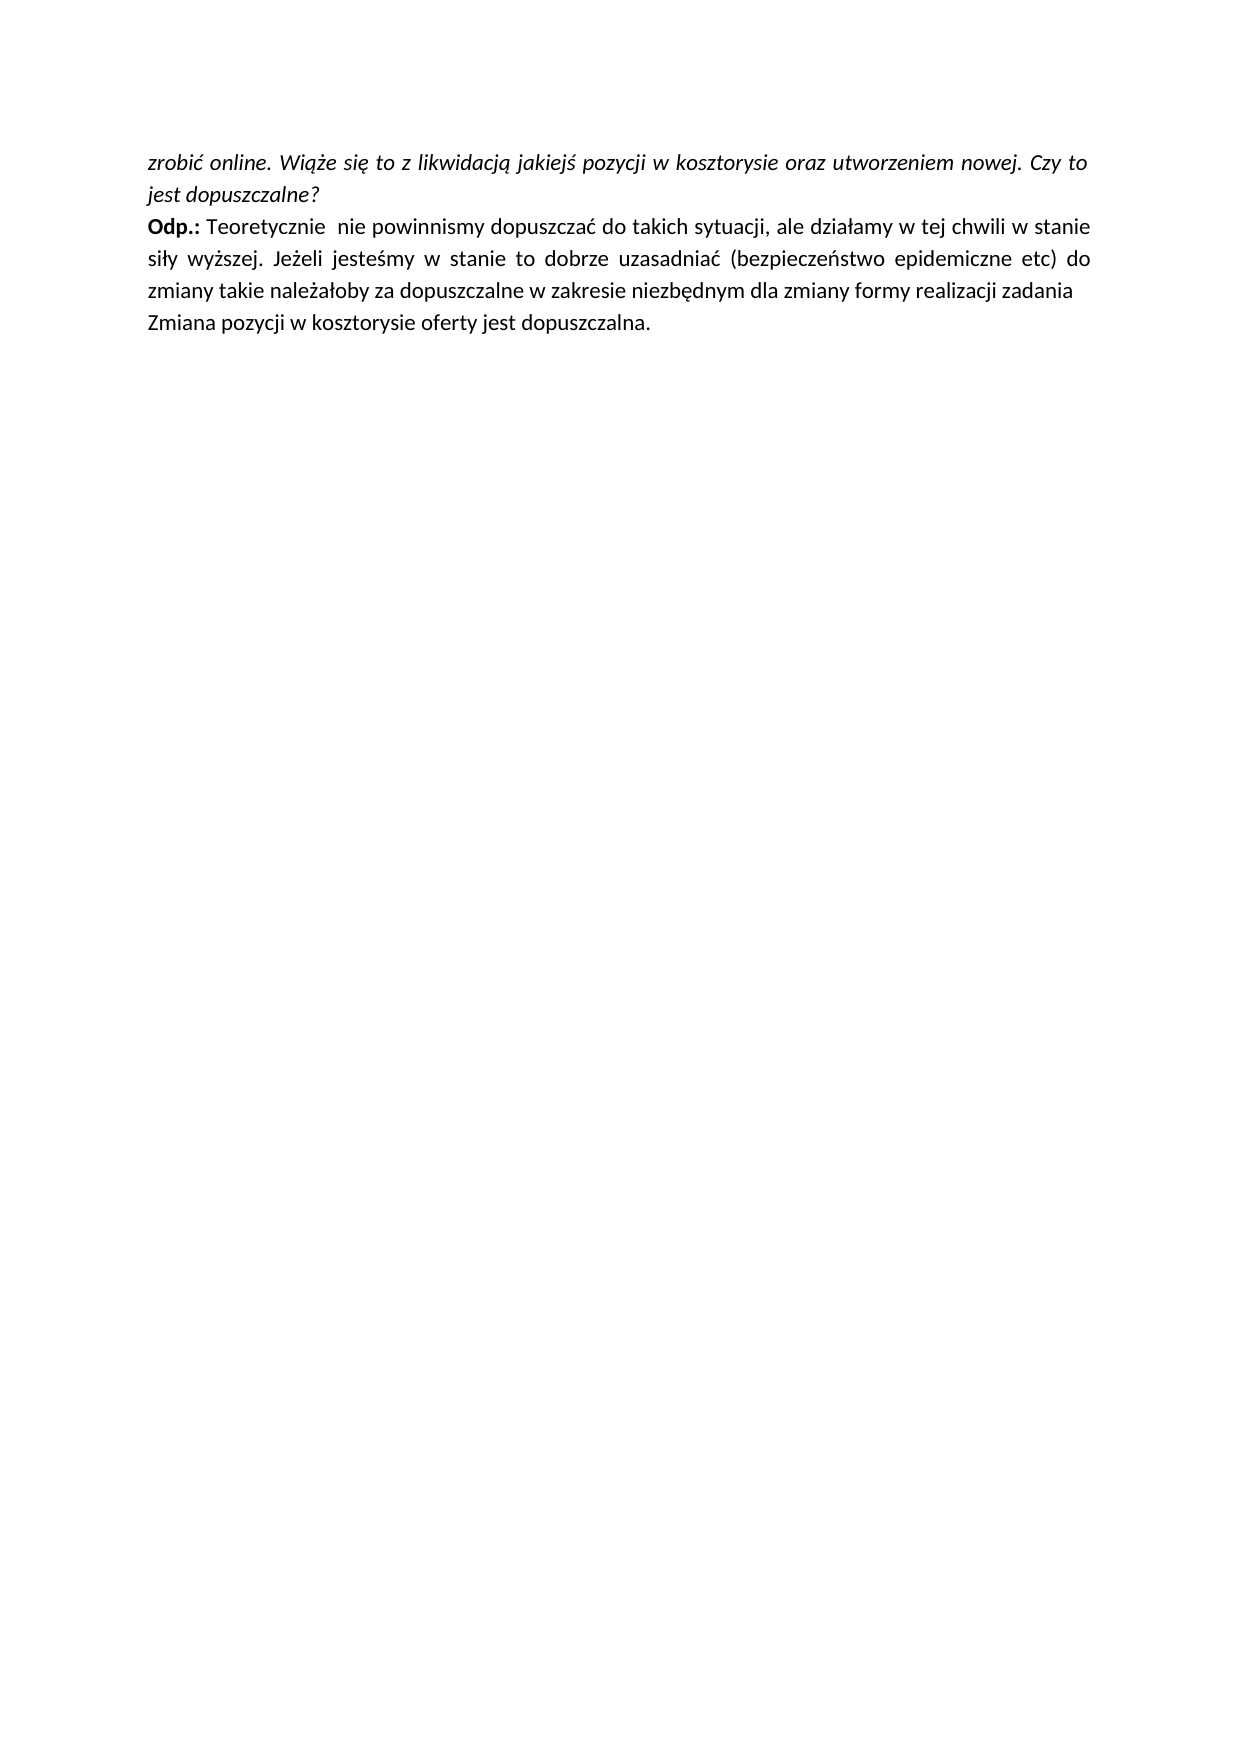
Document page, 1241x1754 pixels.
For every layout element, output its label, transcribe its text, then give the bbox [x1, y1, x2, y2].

text Odp.: Teoretycznie nie powinnismy dopuszczać do takich sytuacji, ale działamy w tej chwili w stanie siły wyższej. Jeżeli jesteśmy w stanie to dobrze uzasadniać (bezpieczeństwo epidemiczne etc) do zmiany takie należałoby za dopuszczalne w zakresie niezbędnym dla zmiany formy realizacji zadania [148, 212, 1093, 304]
text Zmiana pozycji w kosztorysie oferty jest dopuszczalna. [148, 308, 1093, 337]
text zrobić online. Wiąże się to z likwidacją jakiejś pozycji w kosztorysie oraz utworzeniem nowej. Czy to jest dopuszczalne? [148, 148, 1093, 208]
